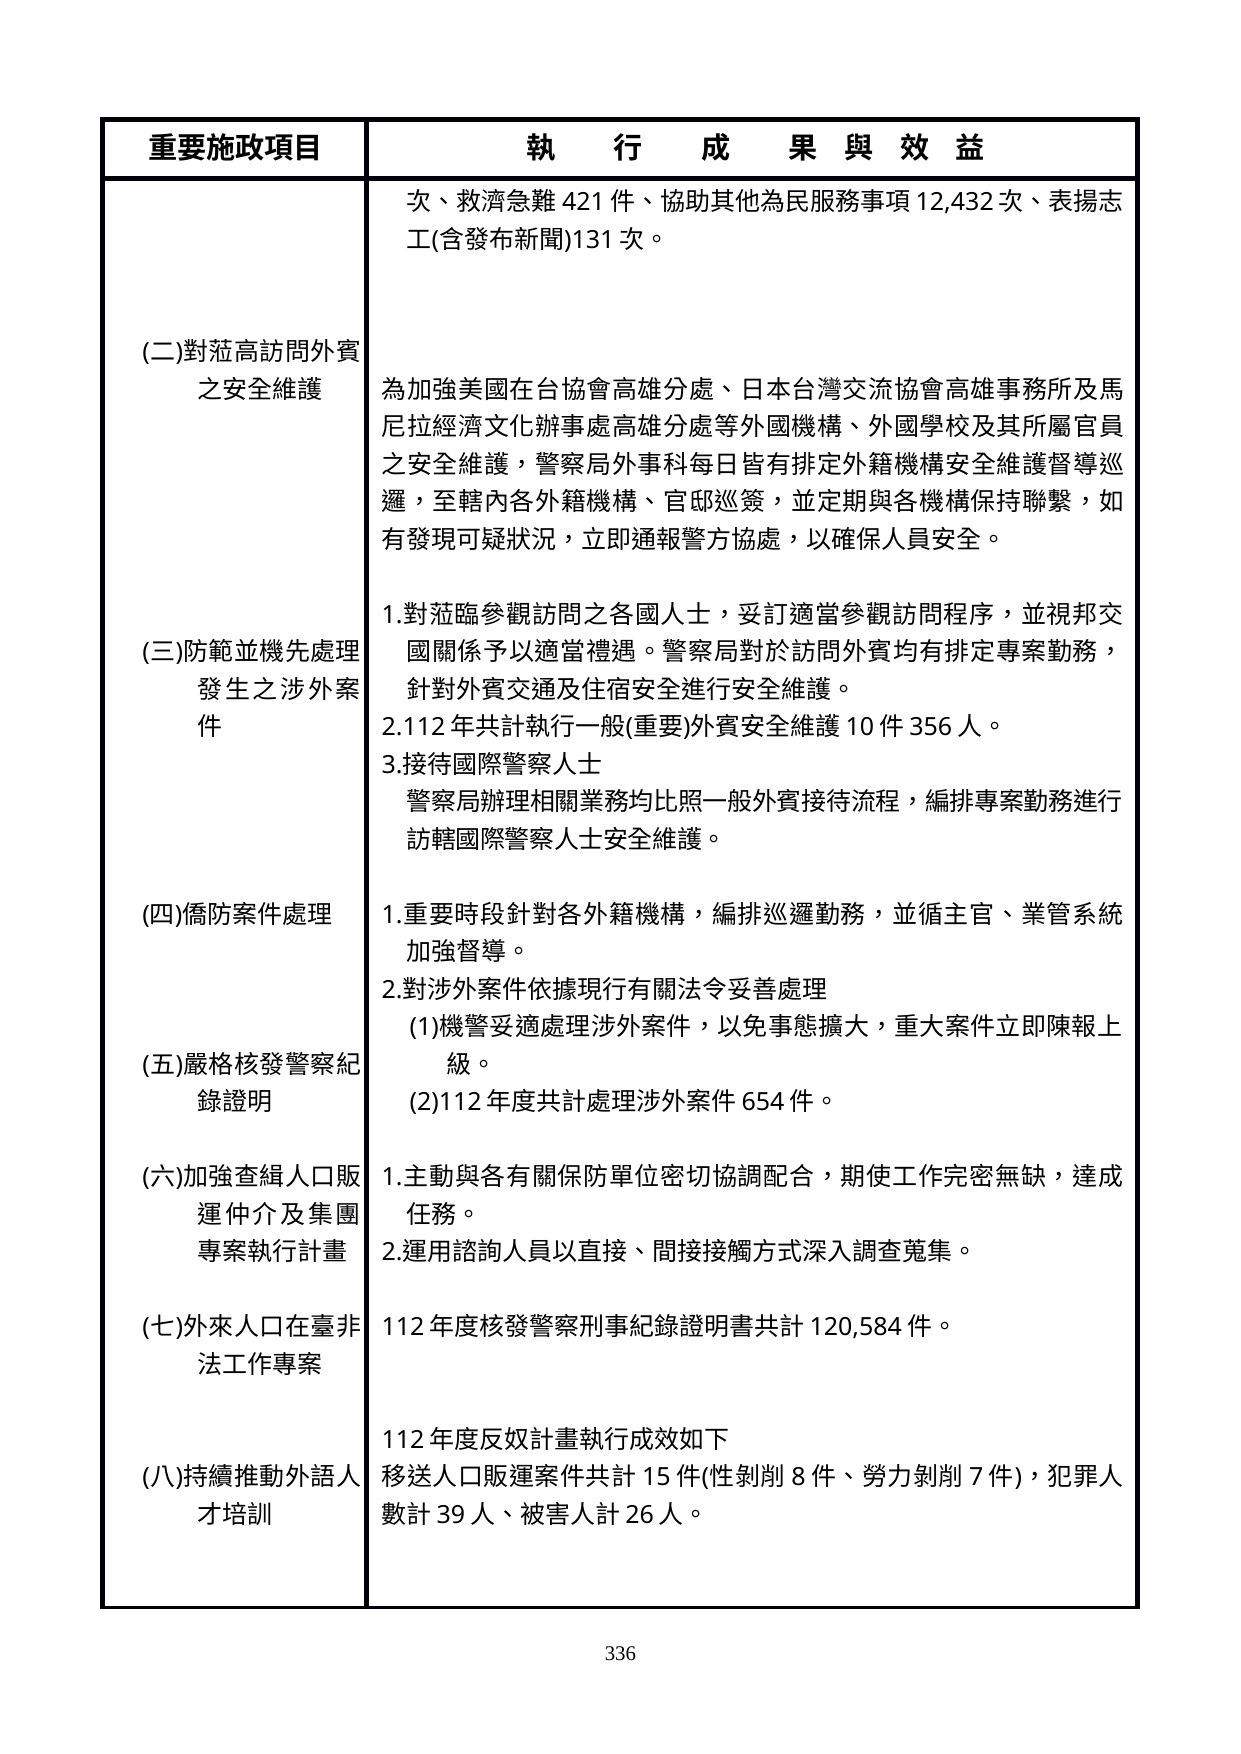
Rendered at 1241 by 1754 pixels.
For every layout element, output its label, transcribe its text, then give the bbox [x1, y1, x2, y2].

table_header 執 行 成 果 與 效 益 [369, 122, 1135, 176]
table_cell 次、救濟急難421件、協助其他為民服務事項12,432次、表揚志工(含發布新聞)131次。 為加強美國在台協會高雄分處、日本台灣交流協會高雄事務所及馬尼拉經濟文化辦事處高雄分處等外國機構、外國學校及其所屬官員之安全維護，警察局外事科每日皆有排定外籍機構安全維護督導巡邏，至轄內各外籍機構、官邸巡簽，並定期與各機構保持聯繫，如有發現可疑狀況，立即通報警方協處，以確保人員安全。 1.對蒞臨參觀訪問之各國人士，妥訂適當參觀訪問程序，並視邦交 國關係予以適當禮遇。警察局對於訪問外賓均有排定專案勤務，針對外賓交通及住宿安全進行安全維護。 2.112年共計執行一般(重要)外賓安全維護10件356人。 3.接待國際警察人士 警察局辦理相關業務均比照一般外賓接待流程，編排專案勤務進行訪轄國際警察人士安全維護。 1.重要時段針對各外籍機構，編排巡邏勤務，並循主官、業管系統加強督導。 2.對涉外案件依據現行有關法令妥善處理 (1)機警妥適處理涉外案件，以免事態擴大，重大案件立即陳報上級。 (2)112年度共計處理涉外案件654件。 1.主動與各有關保防單位密切協調配合，期使工作完密無缺，達成任務。 2.運用諮詢人員以直接、間接接觸方式深入調查蒐集。 112年度核發警察刑事紀錄證明書共計120,584件。 112年度反奴計畫執行成效如下 移送人口販運案件共計15件(性剝削8件、勞力剝削7件)，犯罪人數計39人、被害人計26人。 [369, 181, 1135, 1606]
table_cell (二)對蒞高訪問外賓之安全維護 (三)防範並機先處理發生之涉外案件 (四)僑防案件處理 (五)嚴格核發警察紀錄證明 (六)加強查緝人口販運仲介及集團專案執行計畫 (七)外來人口在臺非法工作專案 (八)持續推動外語人才培訓 [105, 181, 364, 1606]
table_header 重要施政項目 [105, 122, 364, 176]
